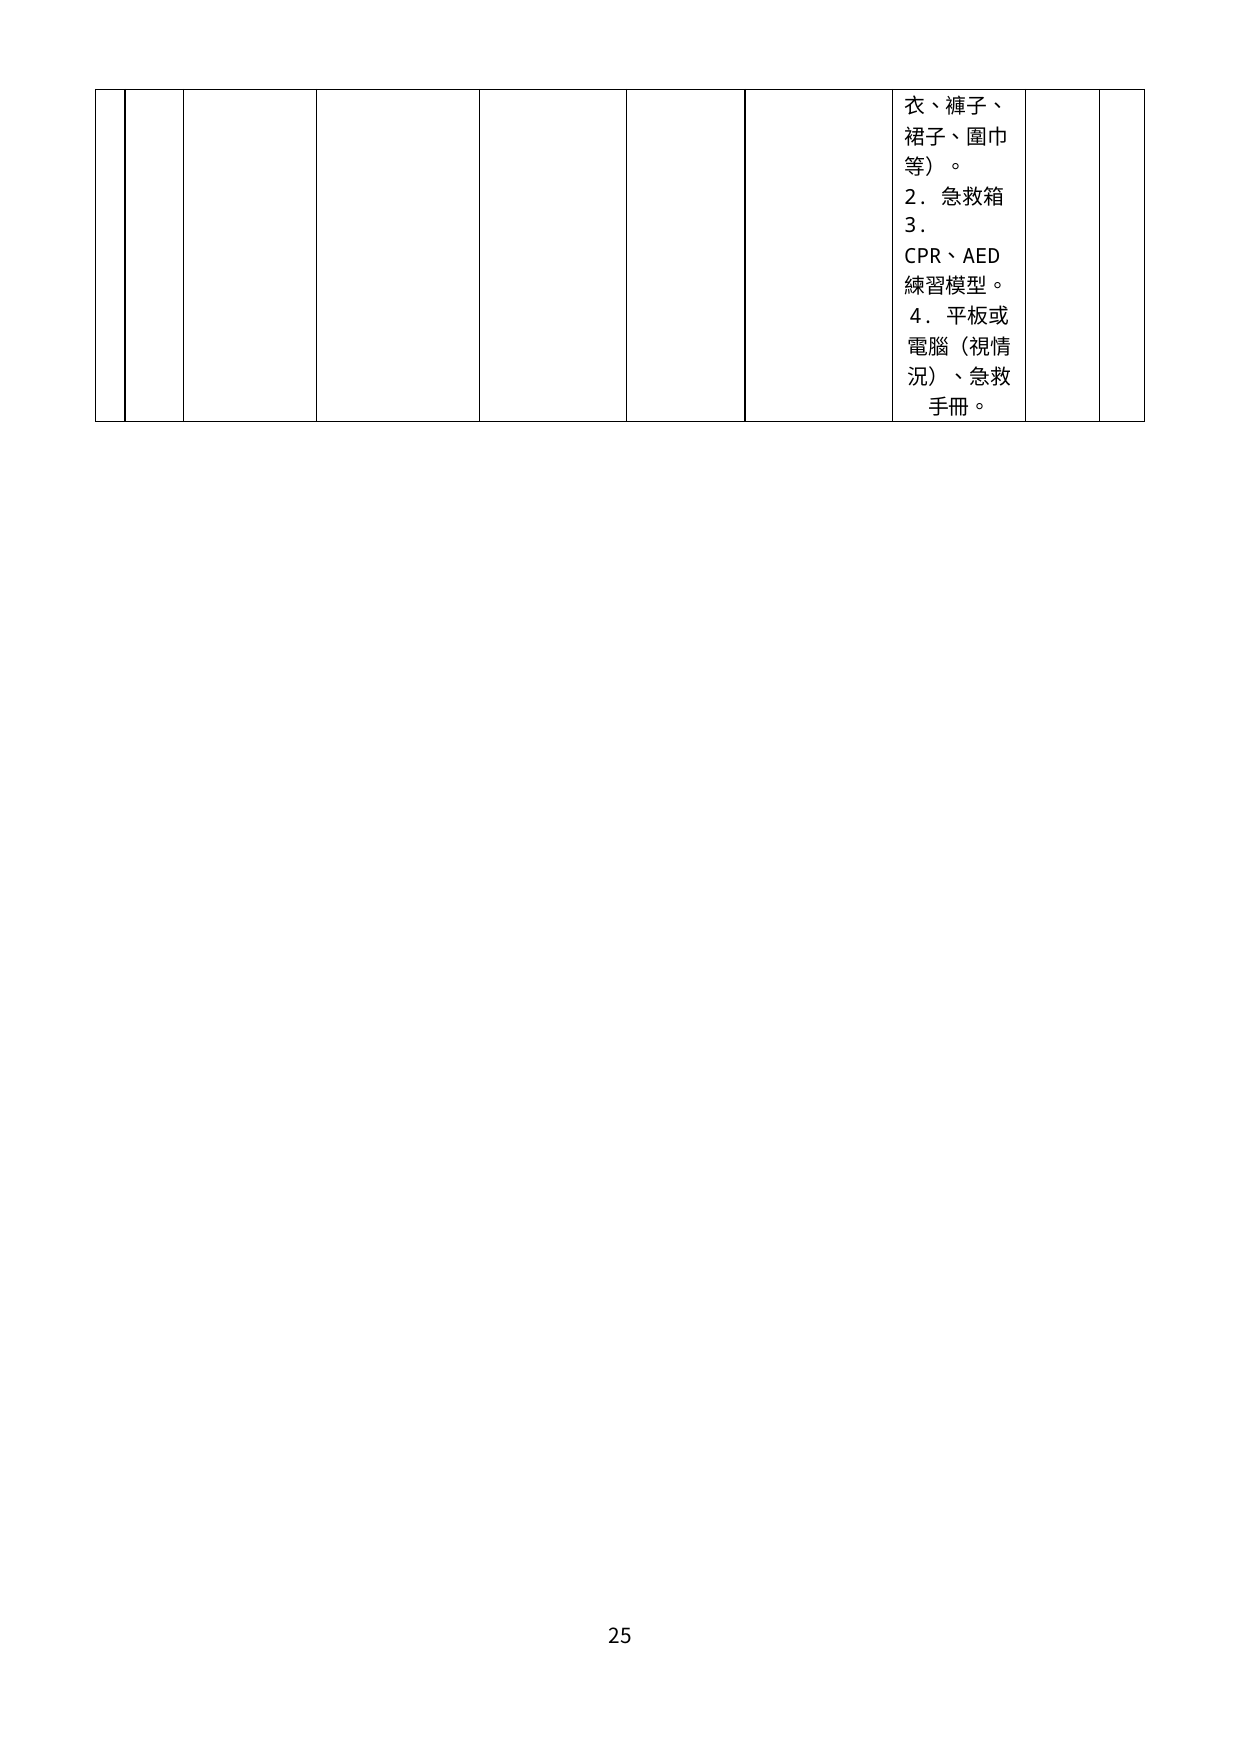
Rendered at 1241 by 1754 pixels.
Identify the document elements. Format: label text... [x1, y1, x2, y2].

table_cell [126, 90, 183, 421]
table_cell [1026, 90, 1099, 421]
table_cell [627, 90, 744, 421]
table_cell [96, 90, 124, 421]
table_cell [1100, 90, 1144, 421]
table_cell [480, 90, 626, 421]
table_cell [184, 90, 316, 421]
table_cell [317, 90, 479, 421]
table_cell 衣、褲子、裙子、圍巾 等）。 2. 急救箱 3. CPR、AED 練習模型。 4. 平板或電腦（視情況）、急救手冊。 [893, 90, 1025, 421]
table_cell [746, 90, 892, 421]
